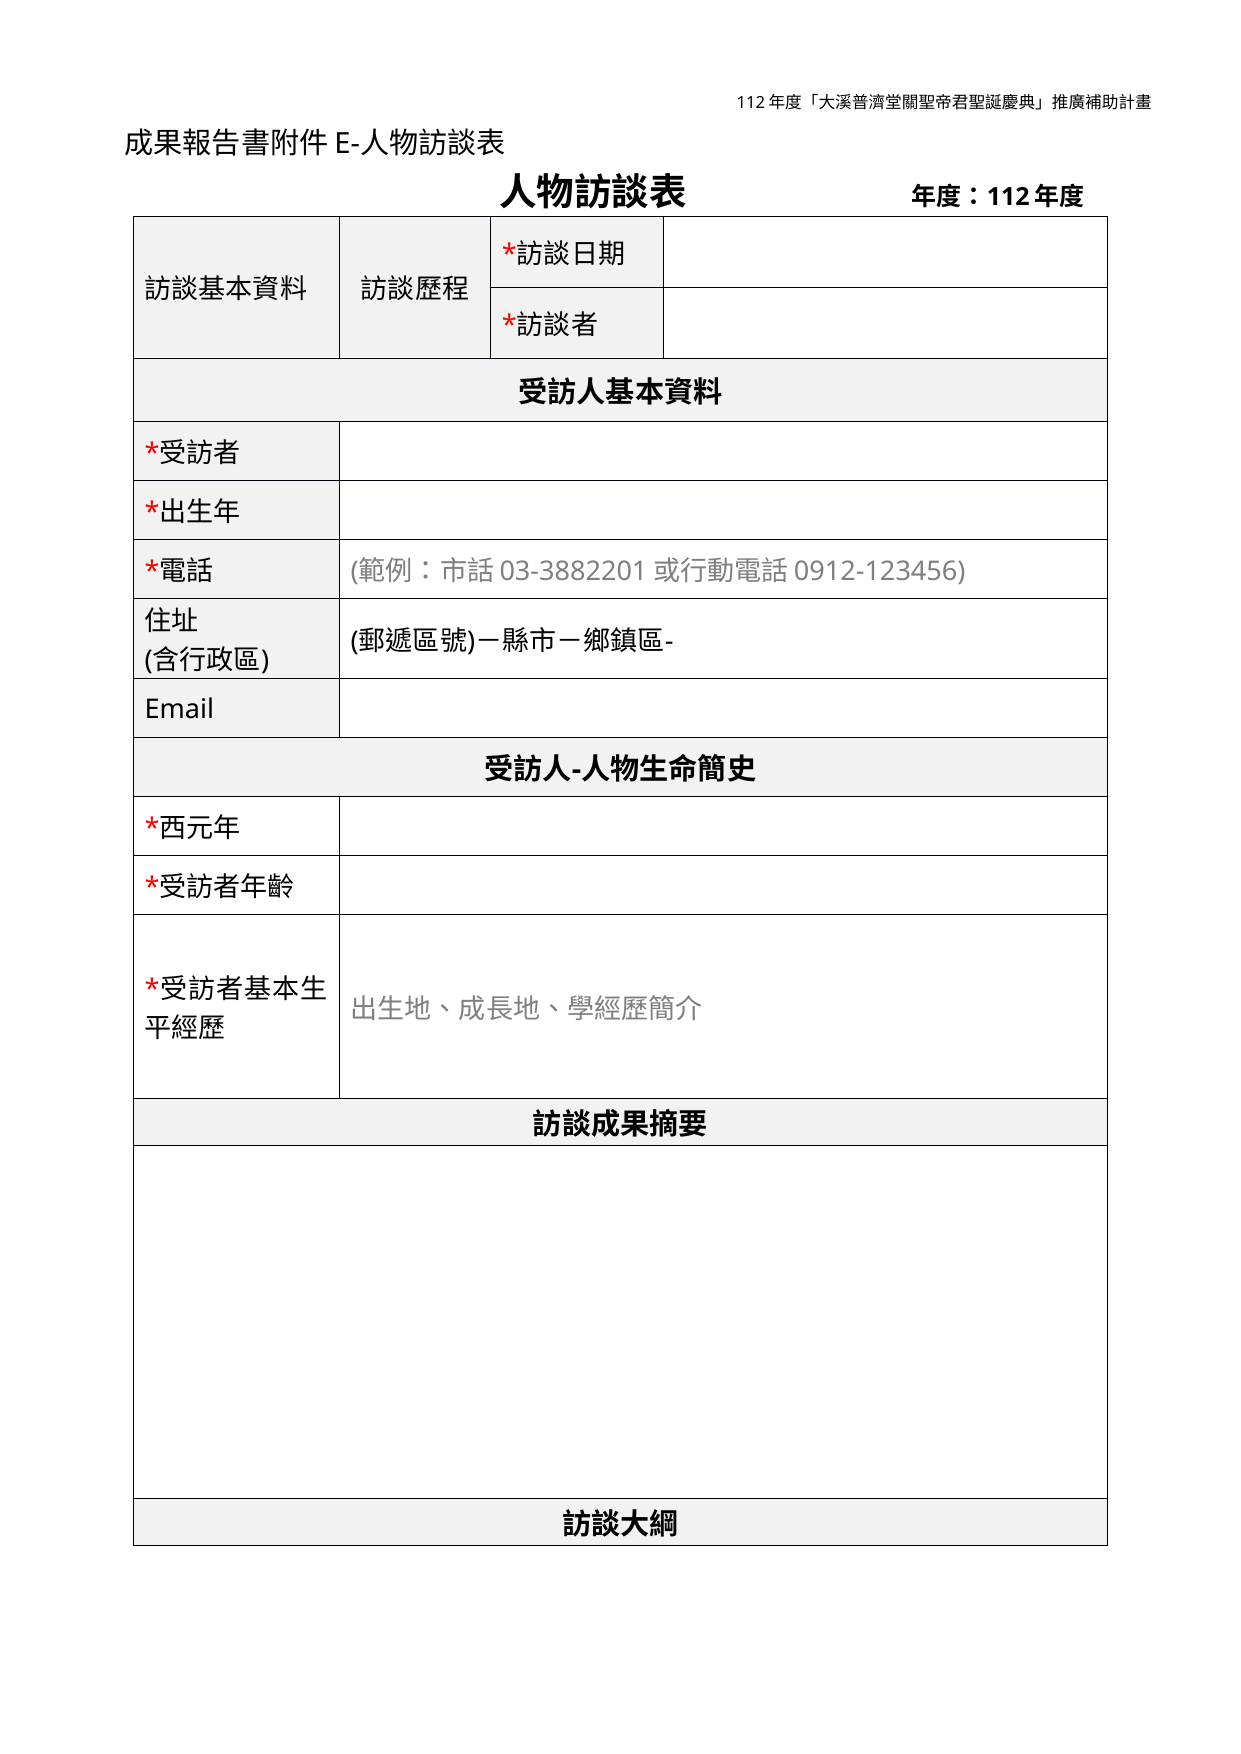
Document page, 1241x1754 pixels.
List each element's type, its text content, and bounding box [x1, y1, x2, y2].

table_cell [340, 797, 1107, 855]
table_cell [340, 481, 1107, 539]
text 成果報告書附件E-人物訪談表 [124, 119, 1116, 162]
text 人物訪談表 年度：112年度 [124, 162, 1116, 216]
table_cell 訪談成果摘要 [134, 1099, 1107, 1145]
table_cell (郵遞區號)－縣市－鄉鎮區- [340, 599, 1107, 678]
table_cell 出生地、成長地、學經歷簡介 [340, 915, 1107, 1098]
table_cell 受訪人-人物生命簡史 [134, 738, 1107, 796]
table_cell *受訪者 [134, 422, 339, 480]
table_cell *西元年 [134, 797, 339, 855]
table_cell [340, 422, 1107, 480]
table_cell 住址 (含行政區) [134, 599, 339, 678]
table_cell (範例：市話03-3882201或行動電話0912-123456) [340, 540, 1107, 598]
table_cell [664, 288, 1107, 357]
table_cell *訪談者 [491, 288, 663, 357]
table_cell 受訪人基本資料 [134, 359, 1107, 421]
table_cell *電話 [134, 540, 339, 598]
table_header 訪談歷程 [340, 217, 490, 357]
table_cell Email [134, 679, 339, 737]
table_cell *受訪者基本生平經歷 [134, 915, 339, 1098]
table_cell [340, 856, 1107, 914]
table_cell [134, 1146, 1107, 1497]
table_cell 訪談大綱 [134, 1499, 1107, 1545]
table_cell *出生年 [134, 481, 339, 539]
table_header [664, 217, 1107, 287]
table_header *訪談日期 [491, 217, 663, 287]
table_header 訪談基本資料 [134, 217, 339, 357]
table_cell [340, 679, 1107, 737]
table_cell *受訪者年齡 [134, 856, 339, 914]
